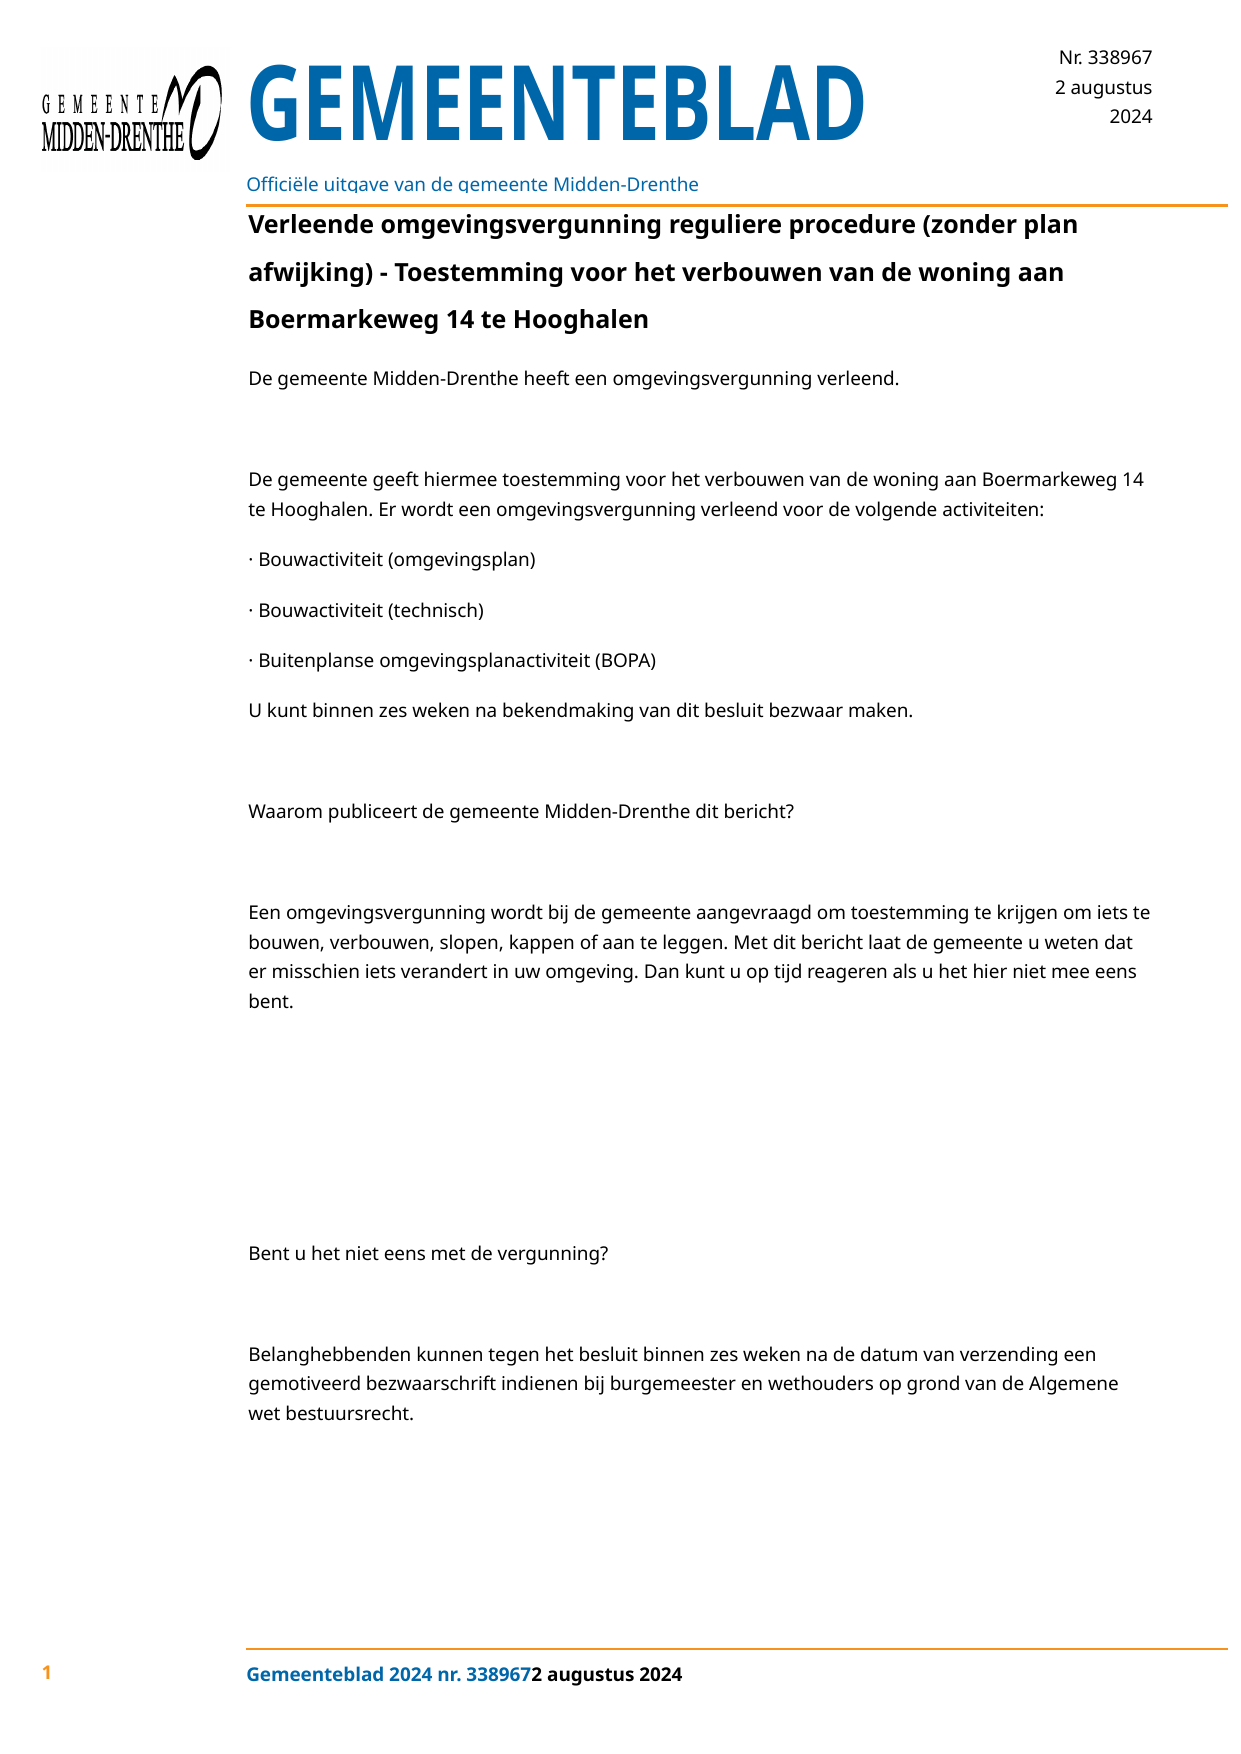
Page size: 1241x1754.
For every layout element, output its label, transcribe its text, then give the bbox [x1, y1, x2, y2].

picture [41, 47, 231, 172]
text Waarom publiceert de gemeente Midden-Drenthe dit bericht? [248, 798, 1152, 824]
text Bent u het niet eens met de vergunning? [248, 1240, 1152, 1266]
text De gemeente Midden-Drenthe heeft een omgevingsvergunning verleend. [248, 366, 1152, 391]
text U kunt binnen zes weken na bekendmaking van dit besluit bezwaar maken. [248, 698, 1152, 723]
text · Buitenplanse omgevingsplanactiviteit (BOPA) [248, 647, 1152, 673]
text De gemeente geeft hiermee toestemming voor het verbouwen van de woning aan Boermarkeweg 14 te Hooghalen. Er wordt een omgevingsvergunning verleend voor de volgende activiteiten: [248, 466, 1152, 522]
text · Bouwactiviteit (omgevingsplan) [248, 546, 1152, 572]
text · Bouwactiviteit (technisch) [248, 597, 1152, 622]
text Belanghebbenden kunnen tegen het besluit binnen zes weken na de datum van verzending een gemotiveerd bezwaarschrift indienen bij burgemeester en wethouders op grond van de Algemene wet bestuursrecht. [248, 1341, 1152, 1426]
text Verleende omgevingsvergunning reguliere procedure (zonder plan afwijking) - Toestemming voor het verbouwen van de woning aan Boermarkeweg 14 te Hooghalen [248, 207, 1152, 336]
text Een omgevingsvergunning wordt bij de gemeente aangevraagd om toestemming te krijgen om iets te bouwen, verbouwen, slopen, kappen of aan te leggen. Met dit bericht laat de gemeente u weten dat er misschien iets verandert in uw omgeving. Dan kunt u op tijd reageren als u het hier niet mee eens bent. [248, 899, 1152, 1014]
